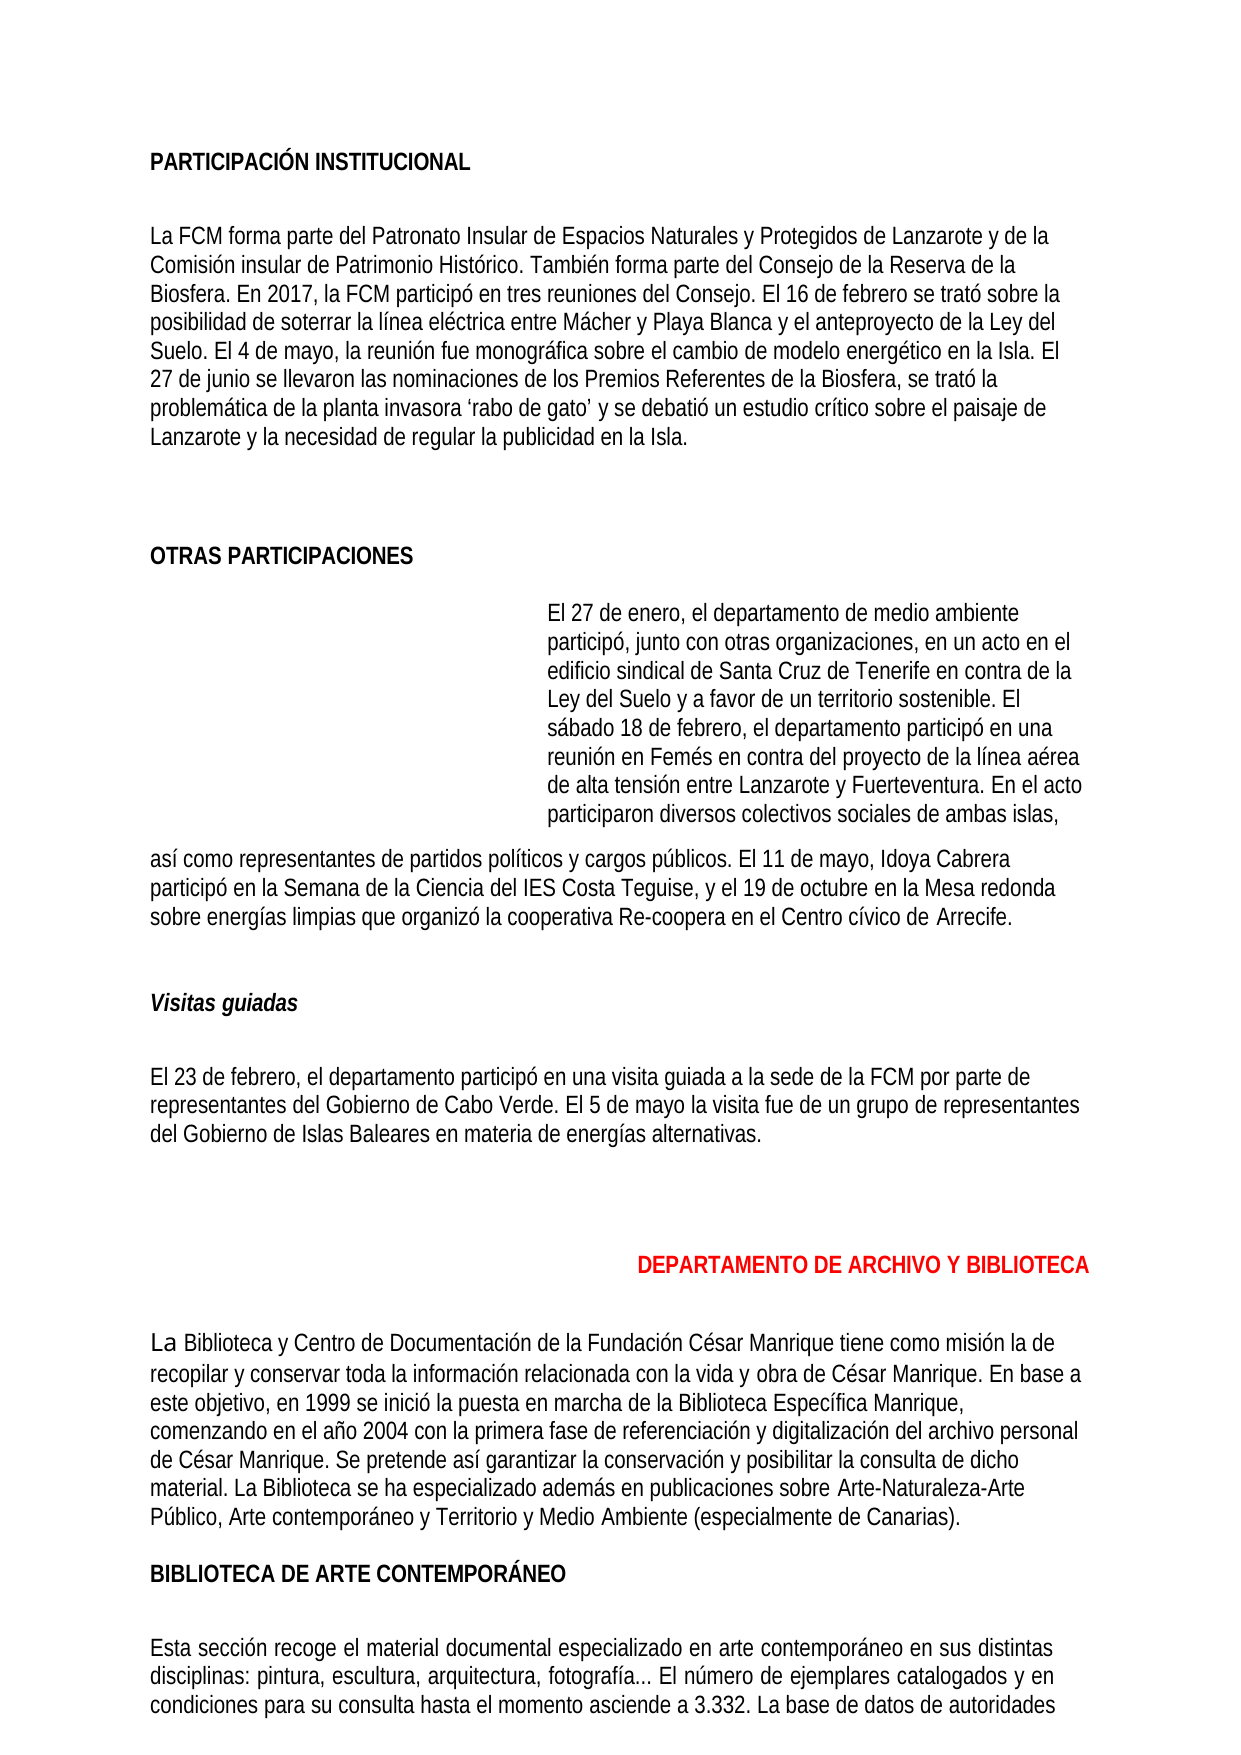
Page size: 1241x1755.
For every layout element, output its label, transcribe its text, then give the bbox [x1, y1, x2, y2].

subtitle DEPARTAMENTO DE ARCHIVO Y BIBLIOTECA [637, 1250, 1108, 1279]
subtitle PARTICIPACIÓN INSTITUCIONAL [150, 147, 1108, 176]
text El 27 de enero, el departamento de medio ambiente participó, junto con otras organizaciones, en un acto en el edificio sindical de Santa Cruz de Tenerife en contra de la Ley del Suelo y a favor de un territorio sostenible. El sábado 18 de febrero, el departamento participó en una reunión en Femés en contra del proyecto de la línea aérea de alta tensión entre Lanzarote y Fuerteventura. En el acto participaron diversos colectivos sociales de ambas islas, [547, 598, 1084, 828]
subtitle OTRAS PARTICIPACIONES [150, 541, 1108, 570]
text Esta sección recoge el material documental especializado en arte contemporáneo en sus distintas disciplinas: pintura, escultura, arquitectura, fotografía... El número de ejemplares catalogados y en condiciones para su consulta hasta el momento asciende a 3.332. La base de datos de autoridades [150, 1633, 1056, 1718]
subtitle Visitas guiadas [150, 988, 1108, 1016]
text El 23 de febrero, el departamento participó en una visita guiada a la sede de la FCM por parte de representantes del Gobierno de Cabo Verde. El 5 de mayo la visita fue de un grupo de representantes del Gobierno de Islas Baleares en materia de energías alternativas. [150, 1062, 1082, 1147]
text así como representantes de partidos políticos y cargos públicos. El 11 de mayo, Idoya Cabrera participó en la Semana de la Ciencia del IES Costa Teguise, y el 19 de octubre en la Mesa redonda sobre energías limpias que organizó la cooperativa Re-coopera en el Centro cívico de Arrecife. [150, 844, 1082, 930]
text La FCM forma parte del Patronato Insular de Espacios Naturales y Protegidos de Lanzarote y de la Comisión insular de Patrimonio Histórico. También forma parte del Consejo de la Reserva de la Biosfera. En 2017, la FCM participó en tres reuniones del Consejo. El 16 de febrero se trató sobre la posibilidad de soterrar la línea eléctrica entre Mácher y Playa Blanca y el anteproyecto de la Ley del Suelo. El 4 de mayo, la reunión fue monográfica sobre el cambio de modelo energético en la Isla. El 27 de junio se llevaron las nominaciones de los Premios Referentes de la Biosfera, se trató la problemática de la planta invasora ‘rabo de gato’ y se debatió un estudio crítico sobre el paisaje de Lanzarote y la necesidad de regular la publicidad en la Isla. [150, 221, 1087, 450]
text La Biblioteca y Centro de Documentación de la Fundación César Manrique tiene como misión la de recopilar y conservar toda la información relacionada con la vida y obra de César Manrique. En base a este objetivo, en 1999 se inició la puesta en marcha de la Biblioteca Específica Manrique, comenzando en el año 2004 con la primera fase de referenciación y digitalización del archivo personal de César Manrique. Se pretende así garantizar la conservación y posibilitar la consulta de dicho material. La Biblioteca se ha especializado además en publicaciones sobre Arte-Naturaleza-Arte Público, Arte contemporáneo y Territorio y Medio Ambiente (especialmente de Canarias). [150, 1325, 1087, 1531]
subtitle BIBLIOTECA DE ARTE CONTEMPORÁNEO [150, 1559, 1108, 1587]
